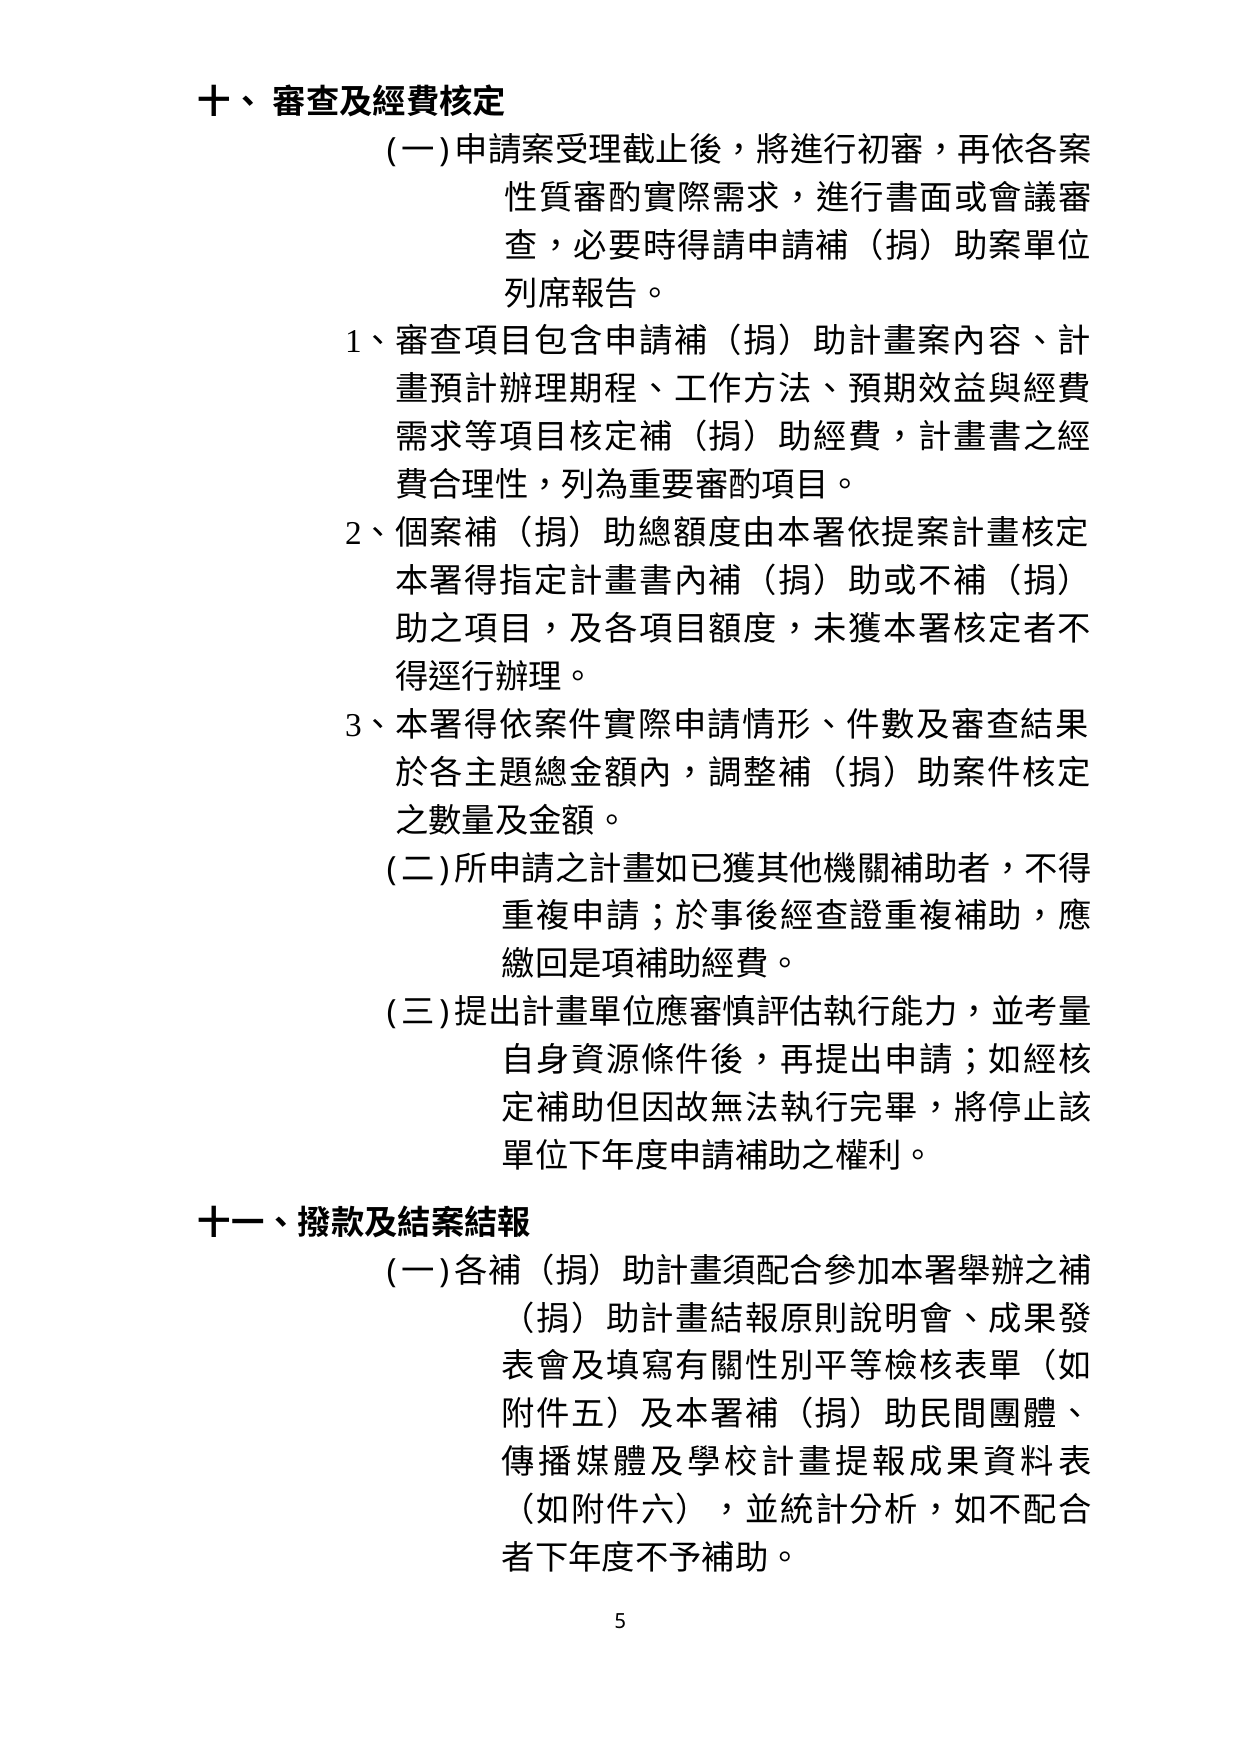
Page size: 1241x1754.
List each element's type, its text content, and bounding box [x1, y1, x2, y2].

list 個案補（捐）助總額度由本署依提案計畫核定，本署得指定計畫書內補（捐）助或不補（捐）助之項目，及各項目額度，未獲本署核定者不得逕行辦理。 [345, 506, 1092, 698]
list 所申請之計畫如已獲其他機關補助者，不得重複申請；於事後經查證重複補助，應繳回是項補助經費。 [381, 842, 1092, 985]
list 本署得依案件實際申請情形、件數及審查結果，於各主題總金額內，調整補（捐）助案件核定之數量及金額。 [345, 698, 1092, 842]
list 申請案受理截止後，將進行初審，再依各案性質審酌實際需求，進行書面或會議審查，必要時得請申請補（捐）助案單位列席報告。 [381, 123, 1092, 314]
list 提出計畫單位應審慎評估執行能力，並考量自身資源條件後，再提出申請；如經核定補助但因故無法執行完畢，將停止該單位下年度申請補助之權利。 [381, 985, 1092, 1177]
list 審查項目包含申請補（捐）助計畫案內容、計畫預計辦理期程、工作方法、預期效益與經費需求等項目核定補（捐）助經費，計畫書之經費合理性，列為重要審酌項目。 [345, 314, 1092, 506]
list 撥款及結案結報 [198, 1196, 1092, 1244]
list 審查及經費核定 [198, 75, 1092, 123]
list 各補（捐）助計畫須配合參加本署舉辦之補（捐）助計畫結報原則說明會、成果發表會及填寫有關性別平等檢核表單（如附件五）及本署補（捐）助民間團體、傳播媒體及學校計畫提報成果資料表（如附件六），並統計分析，如不配合者下年度不予補助。 [381, 1244, 1092, 1579]
